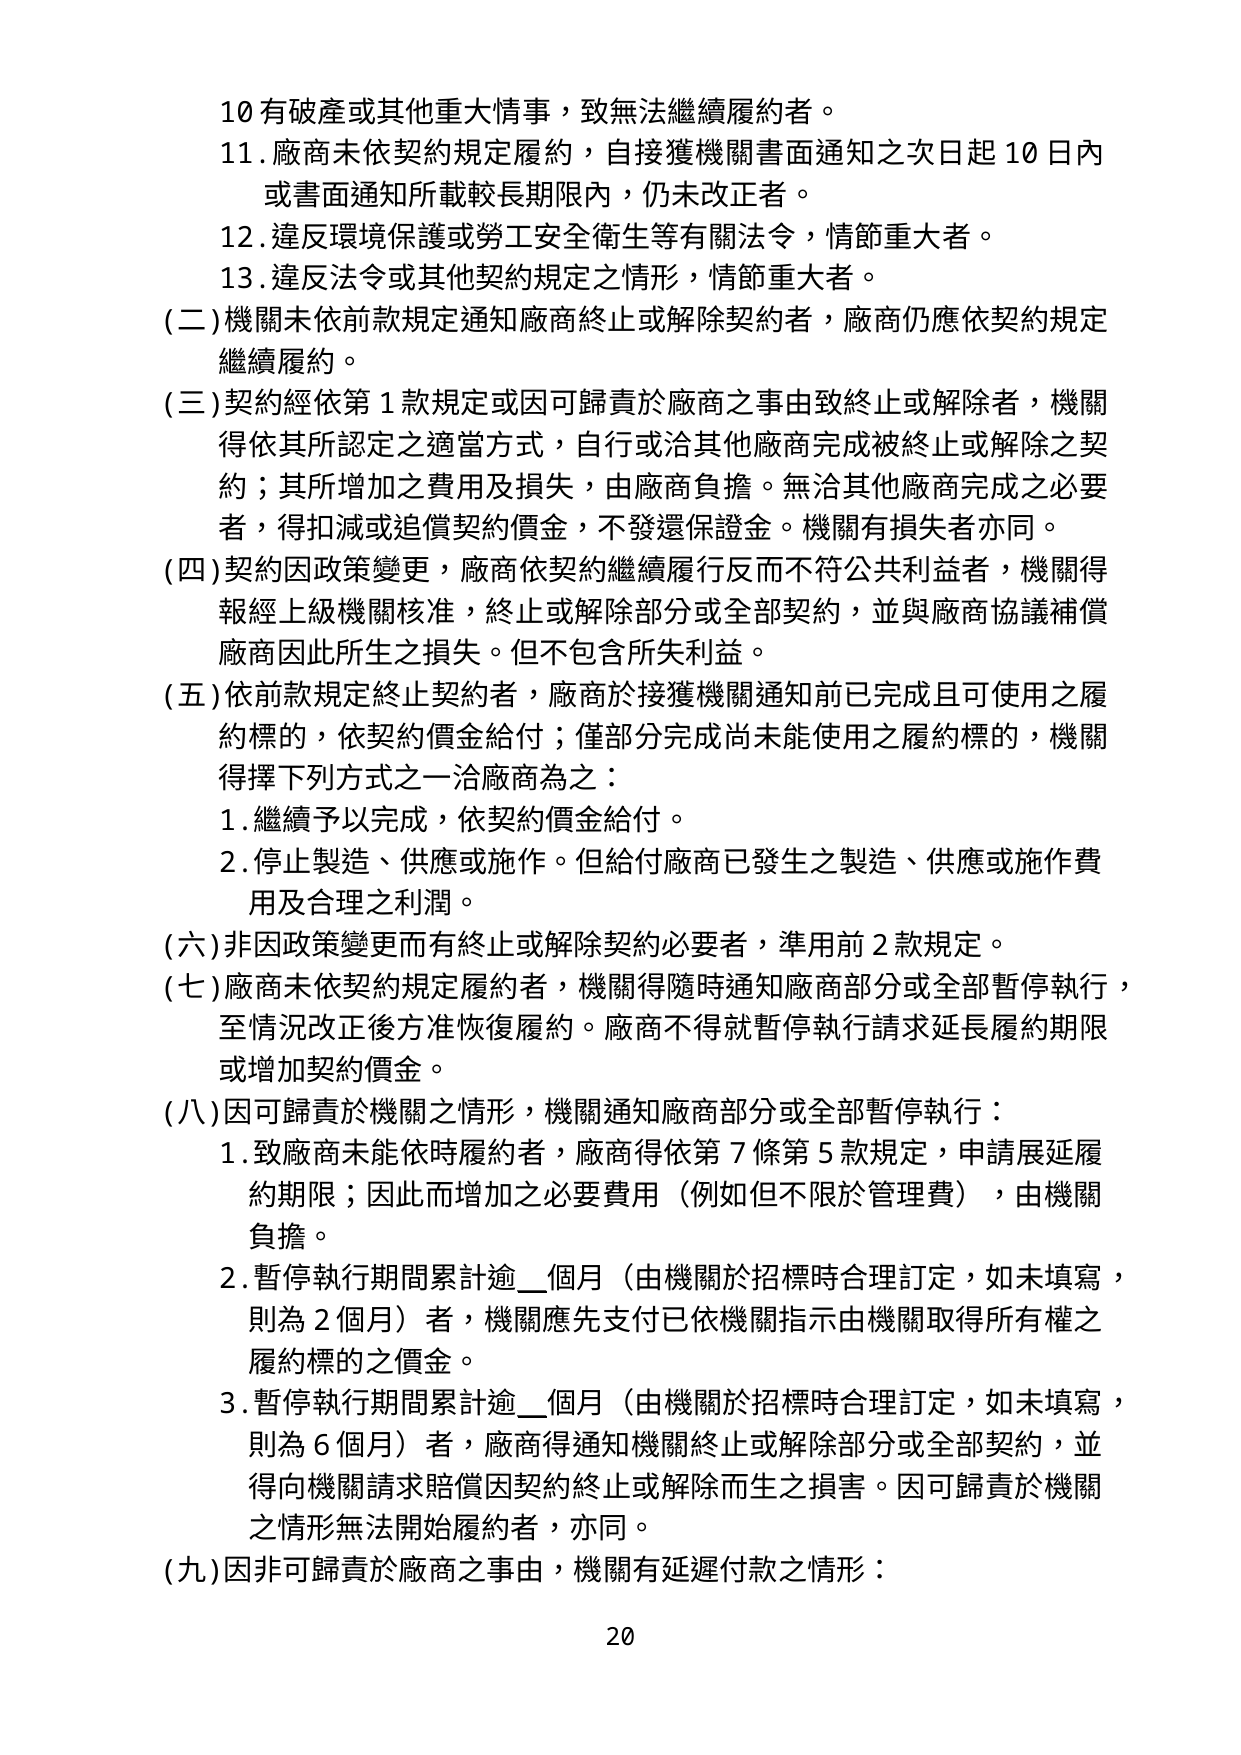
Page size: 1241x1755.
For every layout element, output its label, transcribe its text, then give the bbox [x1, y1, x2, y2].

text 1.繼續予以完成，依契約價金給付。 [218, 797, 1104, 839]
text 2.停止製造、供應或施作。但給付廠商已發生之製造、供應或施作費用及合理之利潤。 [218, 839, 1104, 922]
text (七)廠商未依契約規定履約者，機關得隨時通知廠商部分或全部暫停執行，至情況改正後方准恢復履約。廠商不得就暫停執行請求延長履約期限或增加契約價金。 [159, 964, 1110, 1089]
text (四)契約因政策變更，廠商依契約繼續履行反而不符公共利益者，機關得報經上級機關核准，終止或解除部分或全部契約，並與廠商協議補償廠商因此所生之損失。但不包含所失利益。 [159, 547, 1110, 672]
text (五)依前款規定終止契約者，廠商於接獲機關通知前已完成且可使用之履約標的，依契約價金給付；僅部分完成尚未能使用之履約標的，機關得擇下列方式之一洽廠商為之： [159, 672, 1110, 797]
text 13.違反法令或其他契約規定之情形，情節重大者。 [218, 255, 1104, 297]
text (二)機關未依前款規定通知廠商終止或解除契約者，廠商仍應依契約規定繼續履約。 [159, 297, 1110, 380]
text (八)因可歸責於機關之情形，機關通知廠商部分或全部暫停執行： [159, 1089, 1110, 1130]
text 1.致廠商未能依時履約者，廠商得依第7條第5款規定，申請展延履約期限；因此而增加之必要費用（例如但不限於管理費），由機關負擔。 [218, 1130, 1104, 1255]
text 10有破產或其他重大情事，致無法繼續履約者。 [218, 89, 1104, 130]
text 11.廠商未依契約規定履約，自接獲機關書面通知之次日起10日內或書面通知所載較長期限內，仍未改正者。 [218, 130, 1104, 214]
text (三)契約經依第1款規定或因可歸責於廠商之事由致終止或解除者，機關得依其所認定之適當方式，自行或洽其他廠商完成被終止或解除之契約；其所增加之費用及損失，由廠商負擔。無洽其他廠商完成之必要者，得扣減或追償契約價金，不發還保證金。機關有損失者亦同。 [159, 380, 1110, 547]
text 3.暫停執行期間累計逾＿個月（由機關於招標時合理訂定，如未填寫，則為6個月）者，廠商得通知機關終止或解除部分或全部契約，並得向機關請求賠償因契約終止或解除而生之損害。因可歸責於機關之情形無法開始履約者，亦同。 [218, 1380, 1104, 1547]
text 12.違反環境保護或勞工安全衛生等有關法令，情節重大者。 [218, 214, 1104, 255]
text 2.暫停執行期間累計逾＿個月（由機關於招標時合理訂定，如未填寫，則為2個月）者，機關應先支付已依機關指示由機關取得所有權之履約標的之價金。 [218, 1255, 1104, 1380]
text (九)因非可歸責於廠商之事由，機關有延遲付款之情形： [159, 1547, 1110, 1589]
text (六)非因政策變更而有終止或解除契約必要者，準用前2款規定。 [159, 922, 1110, 964]
